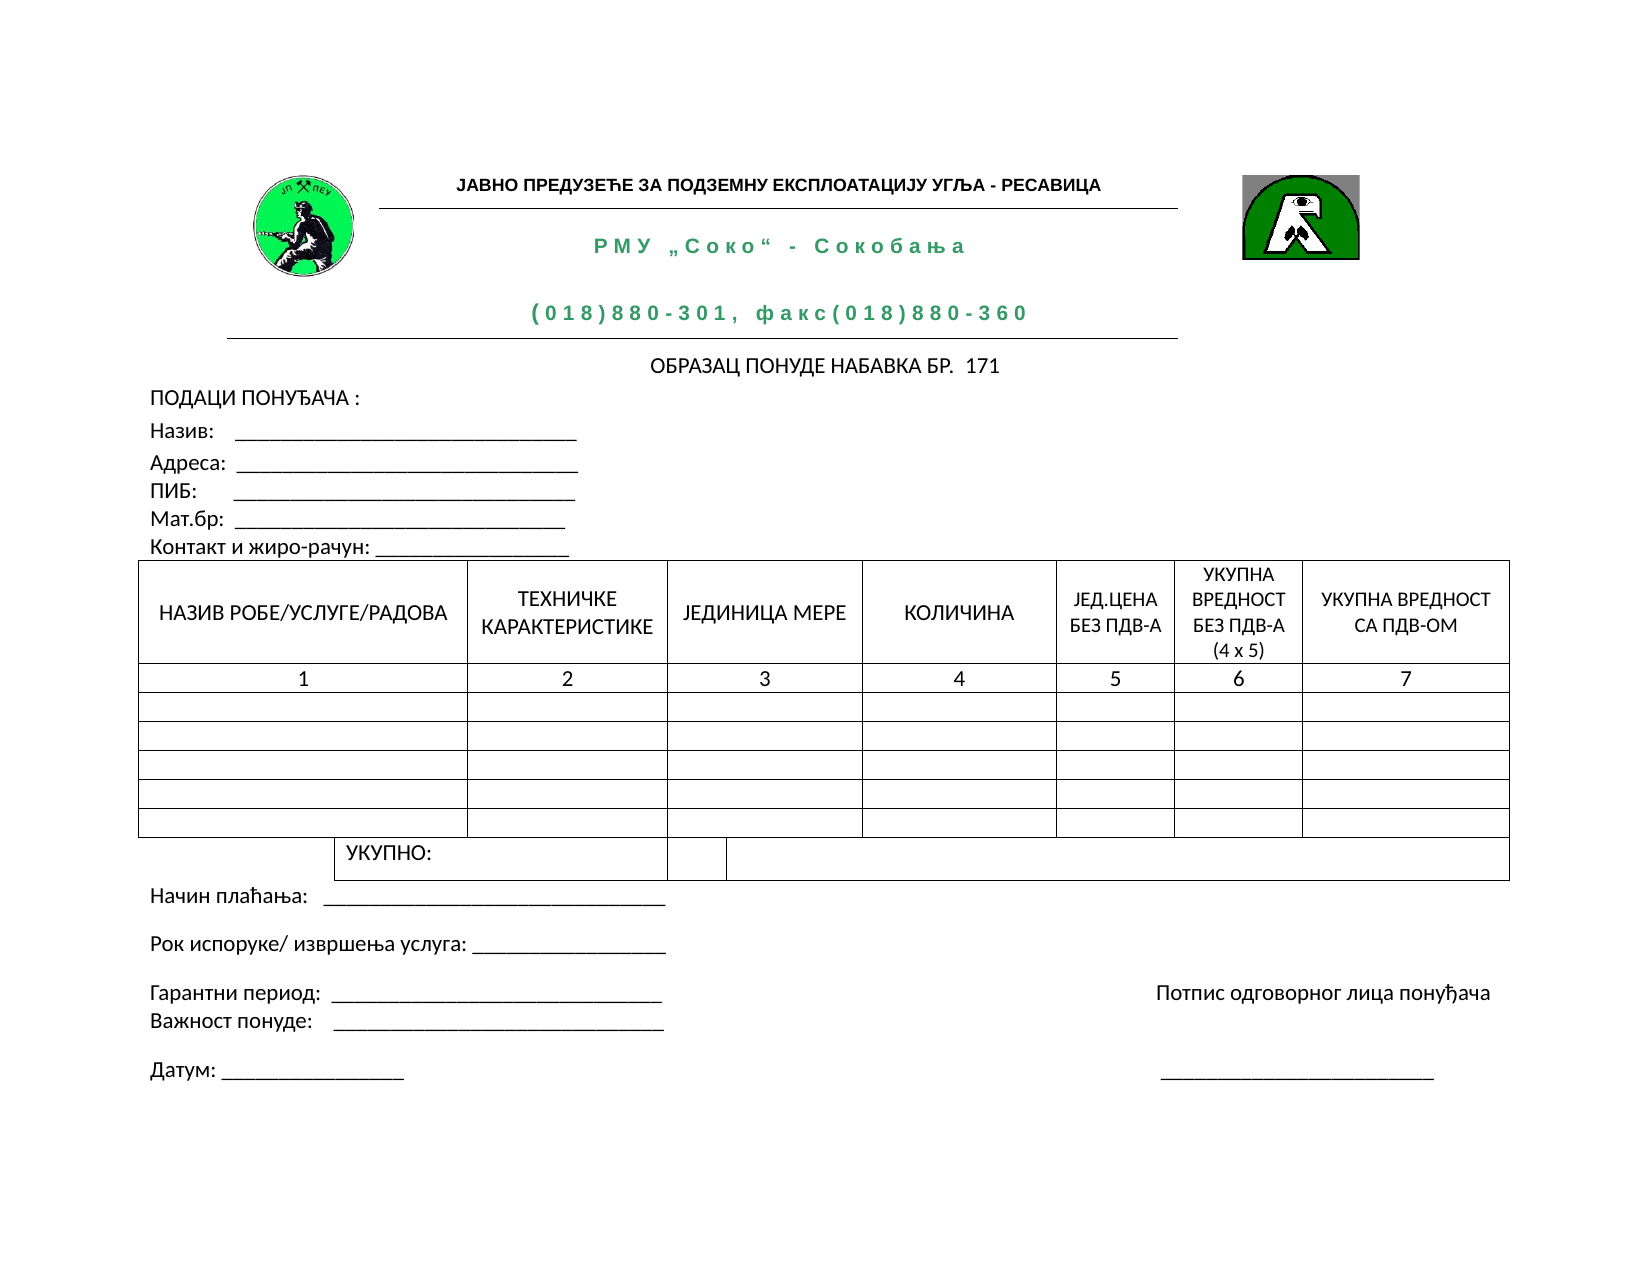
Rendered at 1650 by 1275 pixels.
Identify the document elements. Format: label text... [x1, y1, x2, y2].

table_cell 1 [139, 664, 467, 692]
table_cell [1057, 780, 1174, 808]
table_cell [863, 809, 1056, 837]
table_header [227, 150, 379, 338]
table_header ЈЕДИНИЦА МЕРЕ [668, 561, 862, 663]
text Начин плаћања: ______________________________ [150, 881, 1500, 909]
table_cell 2 [468, 664, 667, 692]
table_cell [139, 809, 467, 837]
table_header НАЗИВ РОБЕ/УСЛУГЕ/РАДОВА [139, 561, 467, 663]
text Мат.бр: _____________________________ [150, 504, 1500, 532]
table_cell [668, 838, 726, 880]
table_cell [1175, 751, 1302, 779]
text Датум: ________________ ________________________ [150, 1055, 1500, 1083]
picture [1242, 175, 1360, 260]
table_header ТЕХНИЧКЕ КАРАКТЕРИСТИКЕ [468, 561, 667, 663]
table_cell 7 [1303, 664, 1509, 692]
text ПОДАЦИ ПОНУЂАЧА : [150, 383, 1500, 412]
text Контакт и жиро-рачун: _________________ [150, 532, 1500, 560]
table_cell [668, 751, 862, 779]
table_cell [668, 780, 862, 808]
table_cell [668, 722, 862, 750]
table_cell [668, 693, 862, 721]
text Рок испоруке/ извршења услуга: _________________ [150, 929, 1500, 958]
table_cell [139, 693, 467, 721]
table_cell [1057, 751, 1174, 779]
table_cell [1057, 722, 1174, 750]
table_header ЈЕД.ЦЕНА БЕЗ ПДВ-А [1057, 561, 1174, 663]
table_cell [1175, 722, 1302, 750]
table_cell [863, 693, 1056, 721]
table_cell 3 [668, 664, 862, 692]
table_cell [1303, 809, 1509, 837]
text Назив: ______________________________ [150, 416, 1500, 444]
table_cell 4 [863, 664, 1056, 692]
table_cell 5 [1057, 664, 1174, 692]
table_cell [139, 722, 467, 750]
text ОБРАЗАЦ ПОНУДЕ НАБАВКА БР. 171 [150, 351, 1500, 379]
text ПИБ: ______________________________ [150, 476, 1500, 504]
table_header УКУПНА ВРЕДНОСТ БЕЗ ПДВ-А (4 x 5) [1175, 561, 1302, 663]
table_cell [139, 780, 467, 808]
table_header УКУПНА ВРЕДНОСТ СА ПДВ-ОМ [1303, 561, 1509, 663]
table_cell [139, 838, 334, 880]
table_cell [468, 722, 667, 750]
table_cell [1175, 780, 1302, 808]
table_cell [863, 780, 1056, 808]
text Адреса: ______________________________ [150, 448, 1500, 476]
table_header ЈАВНО ПРЕДУЗЕЋЕ ЗА ПОДЗЕМНУ ЕКСПЛОАТАЦИЈУ УГЉА - РЕСАВИЦА [379, 150, 1178, 208]
text Гарантни период: _____________________________ Потпис одговорног лица понуђача Важност понуде: _____________________________ [150, 978, 1500, 1034]
table_cell 6 [1175, 664, 1302, 692]
table_cell [863, 722, 1056, 750]
table_cell УКУПНО: [335, 838, 667, 880]
table_cell [1175, 693, 1302, 721]
table_cell [1175, 809, 1302, 837]
table_cell [863, 751, 1056, 779]
table_cell [1303, 693, 1509, 721]
table_cell РМУ „Соко“ - Сокобања (018)880-301, факс(018)880-360 [379, 209, 1178, 338]
picture [252, 175, 354, 277]
table_cell [139, 751, 467, 779]
table_cell [468, 693, 667, 721]
table_cell [468, 809, 667, 837]
table_cell [727, 838, 1509, 880]
table_cell [1057, 809, 1174, 837]
table_cell [1303, 722, 1509, 750]
table_cell [1303, 751, 1509, 779]
table_cell [668, 809, 862, 837]
table_header КОЛИЧИНА [863, 561, 1056, 663]
table_header [1178, 150, 1424, 338]
table_cell [1057, 693, 1174, 721]
table_cell [468, 780, 667, 808]
table_cell [1303, 780, 1509, 808]
table_cell [468, 751, 667, 779]
